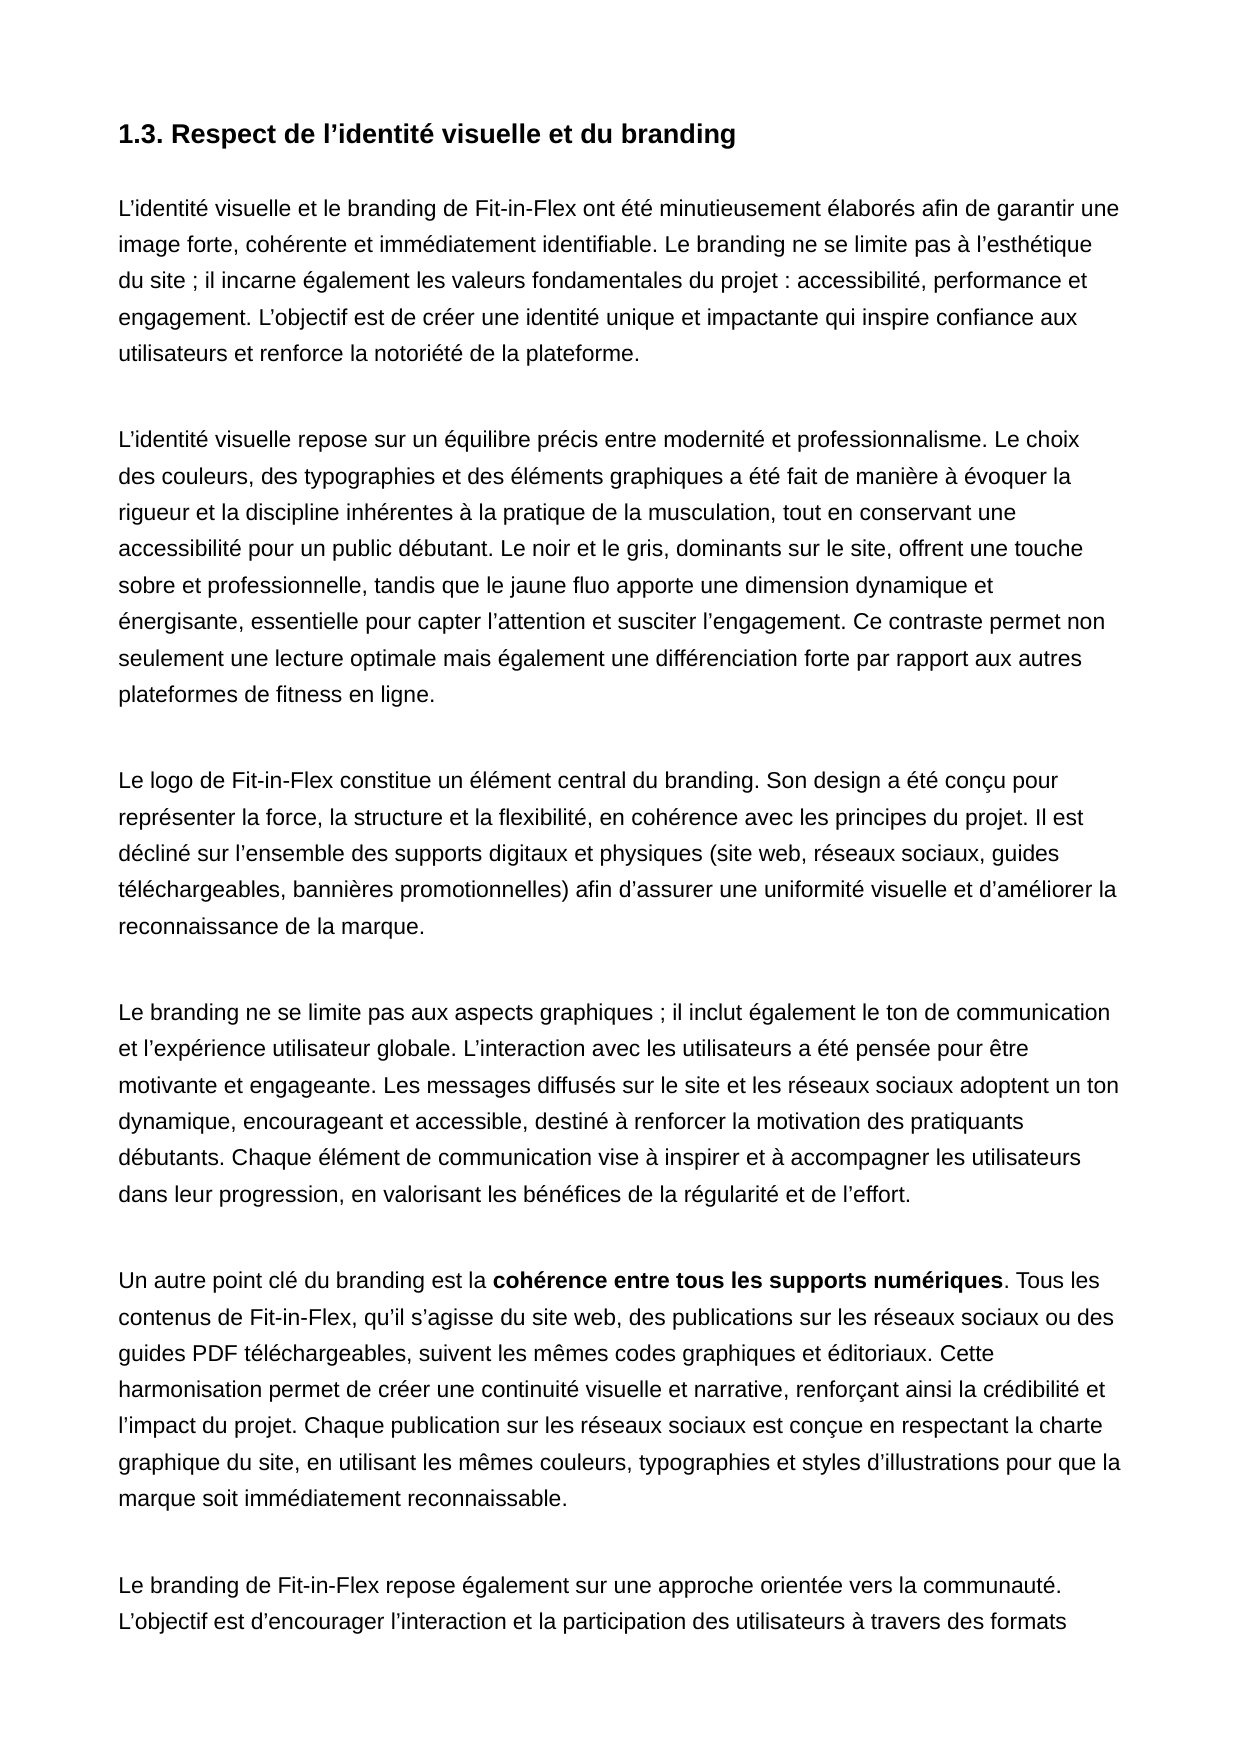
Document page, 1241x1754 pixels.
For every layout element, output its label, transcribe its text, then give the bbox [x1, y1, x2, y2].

subtitle 1.3. Respect de l’identité visuelle et du branding [118, 118, 1122, 149]
text Le logo de Fit-in-Flex constitue un élément central du branding. Son design a été conçu pour représenter la force, la structure et la flexibilité, en cohérence avec les principes du projet. Il est décliné sur l’ensemble des supports digitaux et physiques (site web, réseaux sociaux, guides téléchargeables, bannières promotionnelles) afin d’assurer une uniformité visuelle et d’améliorer la reconnaissance de la marque. [118, 767, 1122, 939]
text L’identité visuelle repose sur un équilibre précis entre modernité et professionnalisme. Le choix des couleurs, des typographies et des éléments graphiques a été fait de manière à évoquer la rigueur et la discipline inhérentes à la pratique de la musculation, tout en conservant une accessibilité pour un public débutant. Le noir et le gris, dominants sur le site, offrent une touche sobre et professionnelle, tandis que le jaune fluo apporte une dimension dynamique et énergisante, essentielle pour capter l’attention et susciter l’engagement. Ce contraste permet non seulement une lecture optimale mais également une différenciation forte par rapport aux autres plateformes de fitness en ligne. [118, 426, 1122, 707]
text Un autre point clé du branding est la cohérence entre tous les supports numériques. Tous les contenus de Fit-in-Flex, qu’il s’agisse du site web, des publications sur les réseaux sociaux ou des guides PDF téléchargeables, suivent les mêmes codes graphiques et éditoriaux. Cette harmonisation permet de créer une continuité visuelle et narrative, renforçant ainsi la crédibilité et l’impact du projet. Chaque publication sur les réseaux sociaux est conçue en respectant la charte graphique du site, en utilisant les mêmes couleurs, typographies et styles d’illustrations pour que la marque soit immédiatement reconnaissable. [118, 1267, 1122, 1512]
text Le branding de Fit-in-Flex repose également sur une approche orientée vers la communauté. L’objectif est d’encourager l’interaction et la participation des utilisateurs à travers des formats [118, 1572, 1122, 1634]
text Le branding ne se limite pas aux aspects graphiques ; il inclut également le ton de communication et l’expérience utilisateur globale. L’interaction avec les utilisateurs a été pensée pour être motivante et engageante. Les messages diffusés sur le site et les réseaux sociaux adoptent un ton dynamique, encourageant et accessible, destiné à renforcer la motivation des pratiquants débutants. Chaque élément de communication vise à inspirer et à accompagner les utilisateurs dans leur progression, en valorisant les bénéfices de la régularité et de l’effort. [118, 999, 1122, 1207]
text L’identité visuelle et le branding de Fit-in-Flex ont été minutieusement élaborés afin de garantir une image forte, cohérente et immédiatement identifiable. Le branding ne se limite pas à l’esthétique du site ; il incarne également les valeurs fondamentales du projet : accessibilité, performance et engagement. L’objectif est de créer une identité unique et impactante qui inspire confiance aux utilisateurs et renforce la notoriété de la plateforme. [118, 194, 1122, 366]
